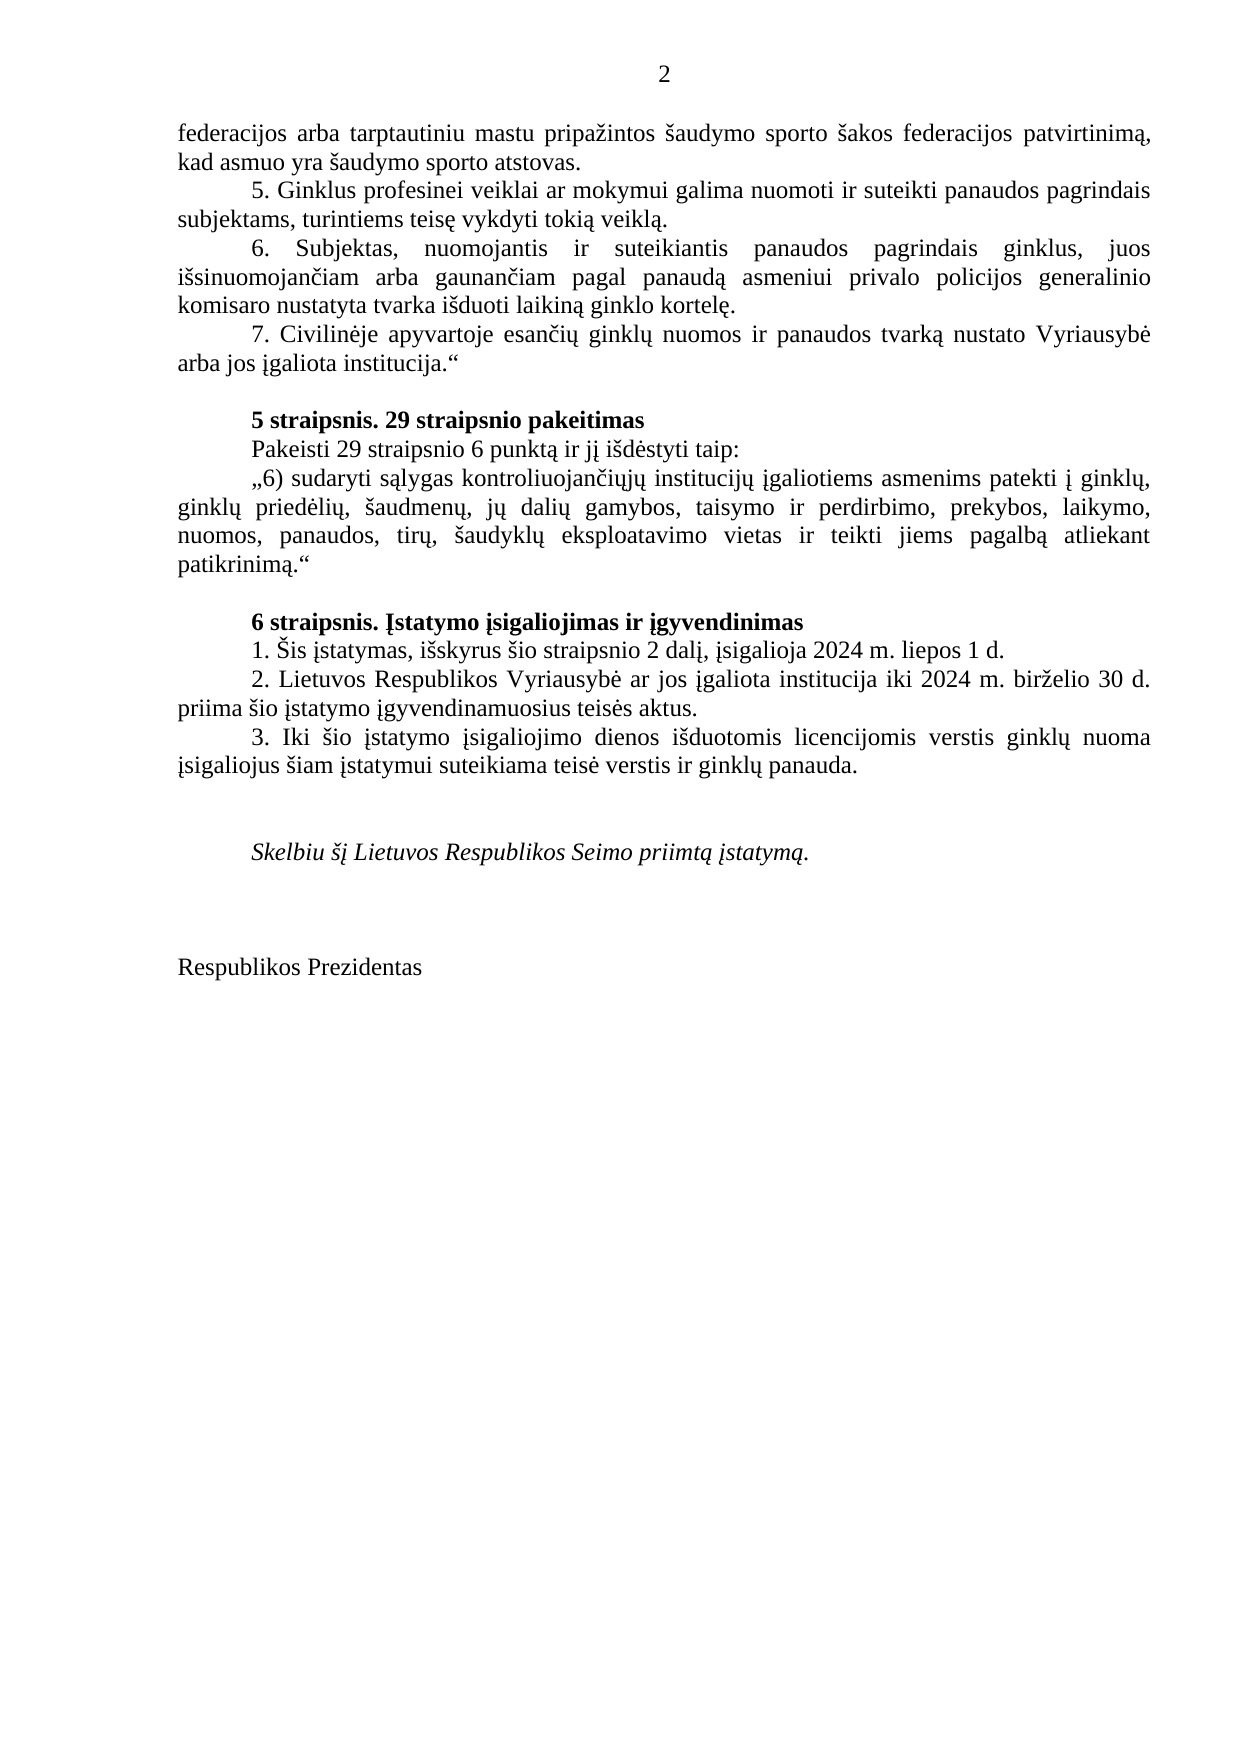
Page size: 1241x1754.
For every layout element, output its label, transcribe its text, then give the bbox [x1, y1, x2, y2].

text „6) sudaryti sąlygas kontroliuojančiųjų institucijų įgaliotiems asmenims patekti į ginklų, ginklų priedėlių, šaudmenų, jų dalių gamybos, taisymo ir perdirbimo, prekybos, laikymo, nuomos, panaudos, tirų, šaudyklų eksploatavimo vietas ir teikti jiems pagalbą atliekant patikrinimą.“ [177, 463, 1152, 578]
text 3. Iki šio įstatymo įsigaliojimo dienos išduotomis licencijomis verstis ginklų nuoma įsigaliojus šiam įstatymui suteikiama teisė verstis ir ginklų panauda. [177, 722, 1152, 779]
text 7. Civilinėje apyvartoje esančių ginklų nuomos ir panaudos tvarką nustato Vyriausybė arba jos įgaliota institucija.“ [177, 319, 1152, 377]
text Respublikos Prezidentas [177, 952, 1152, 981]
text 6. Subjektas, nuomojantis ir suteikiantis panaudos pagrindais ginklus, juos išsinuomojančiam arba gaunančiam pagal panaudą asmeniui privalo policijos generalinio komisaro nustatyta tvarka išduoti laikiną ginklo kortelę. [177, 233, 1152, 319]
text Skelbiu šį Lietuvos Respublikos Seimo priimtą įstatymą. [177, 837, 1128, 866]
text 6 straipsnis. Įstatymo įsigaliojimas ir įgyvendinimas [177, 607, 1152, 636]
text 2. Lietuvos Respublikos Vyriausybė ar jos įgaliota institucija iki 2024 m. birželio 30 d. priima šio įstatymo įgyvendinamuosius teisės aktus. [177, 664, 1152, 722]
text 1. Šis įstatymas, išskyrus šio straipsnio 2 dalį, įsigalioja 2024 m. liepos 1 d. [177, 636, 1152, 664]
text 5 straipsnis. 29 straipsnio pakeitimas [177, 406, 1152, 434]
text 5. Ginklus profesinei veiklai ar mokymui galima nuomoti ir suteikti panaudos pagrindais subjektams, turintiems teisę vykdyti tokią veiklą. [177, 176, 1152, 233]
text Pakeisti 29 straipsnio 6 punktą ir jį išdėstyti taip: [177, 434, 1152, 463]
text federacijos arba tarptautiniu mastu pripažintos šaudymo sporto šakos federacijos patvirtinimą, kad asmuo yra šaudymo sporto atstovas. [177, 118, 1152, 176]
